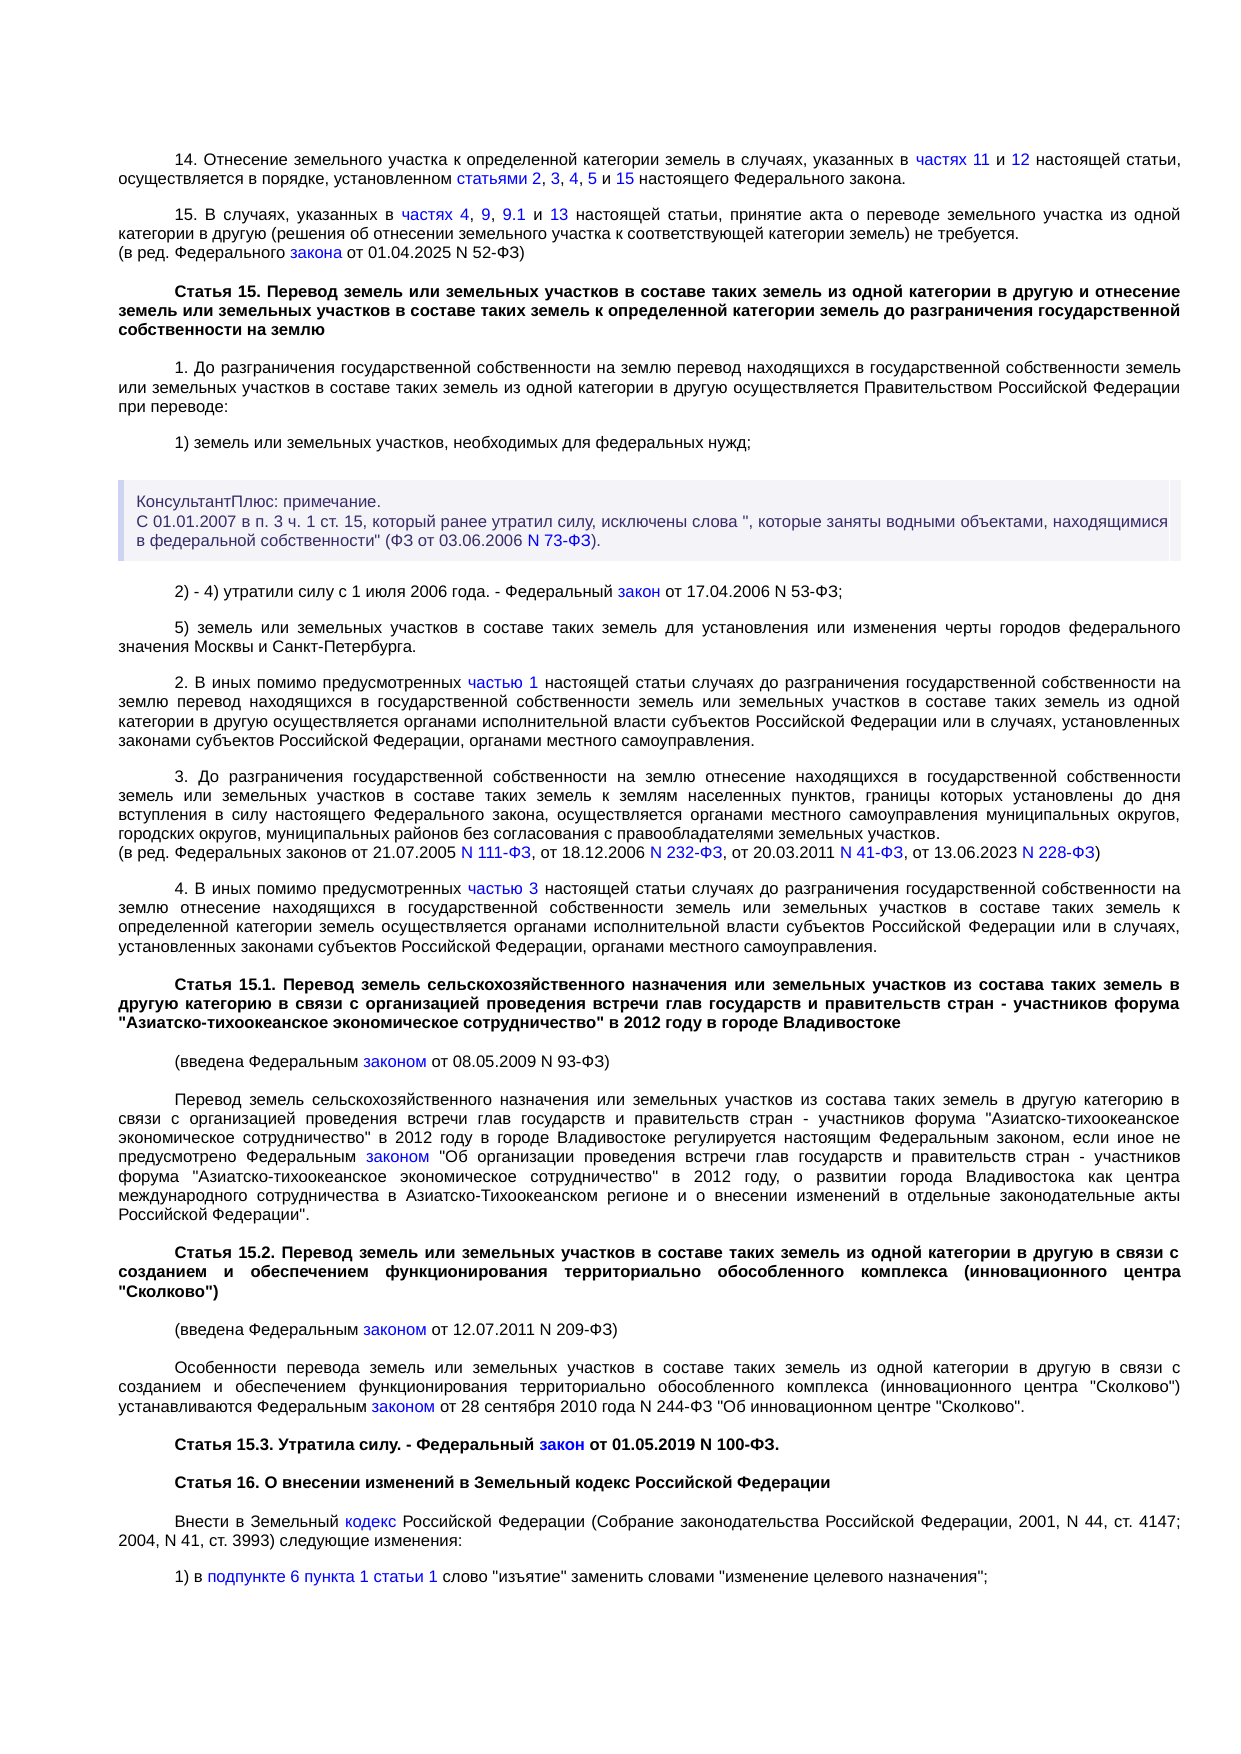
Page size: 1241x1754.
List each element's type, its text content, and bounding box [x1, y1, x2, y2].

text 1) земель или земельных участков, необходимых для федеральных нужд; [118, 432, 1181, 452]
text Внести в Земельный кодекс Российской Федерации (Собрание законодательства Российской Федерации, 2001, N 44, ст. 4147; 2004, N 41, ст. 3993) следующие изменения: [118, 1511, 1181, 1550]
text (введена Федеральным законом от 08.05.2009 N 93-ФЗ) [118, 1051, 1181, 1071]
text Перевод земель сельскохозяйственного назначения или земельных участков из состава таких земель в другую категорию в связи с организацией проведения встречи глав государств и правительств стран - участников форума "Азиатско-тихоокеанское экономическое сотрудничество" в 2012 году в городе Владивостоке регулируется настоящим Федеральным законом, если иное не предусмотрено Федеральным законом "Об организации проведения встречи глав государств и правительств стран - участников форума "Азиатско-тихоокеанское экономическое сотрудничество" в 2012 году, о развитии города Владивостока как центра международного сотрудничества в Азиатско-Тихоокеанском регионе и о внесении изменений в отдельные законодательные акты Российской Федерации". [118, 1090, 1181, 1224]
table_header КонсультантПлюс: примечание. С 01.01.2007 в п. 3 ч. 1 ст. 15, который ранее утратил силу, исключены слова ", которые заняты водными объектами, находящимися в федеральной собственности" (ФЗ от 03.06.2006 N 73-ФЗ). [136, 480, 1169, 561]
text 2. В иных помимо предусмотренных частью 1 настоящей статьи случаях до разграничения государственной собственности на землю перевод находящихся в государственной собственности земель или земельных участков в составе таких земель из одной категории в другую осуществляется органами исполнительной власти субъектов Российской Федерации или в случаях, установленных законами субъектов Российской Федерации, органами местного самоуправления. [118, 673, 1181, 750]
text 3. До разграничения государственной собственности на землю отнесение находящихся в государственной собственности земель или земельных участков в составе таких земель к землям населенных пунктов, границы которых установлены до дня вступления в силу настоящего Федерального закона, осуществляется органами местного самоуправления муниципальных округов, городских округов, муниципальных районов без согласования с правообладателями земельных участков. [118, 766, 1181, 843]
subtitle Статья 15.3. Утратила силу. - Федеральный закон от 01.05.2019 N 100-ФЗ. [118, 1435, 1181, 1454]
subtitle Статья 15. Перевод земель или земельных участков в составе таких земель из одной категории в другую и отнесение земель или земельных участков в составе таких земель к определенной категории земель до разграничения государственной собственности на землю [118, 282, 1181, 339]
text (введена Федеральным законом от 12.07.2011 N 209-ФЗ) [118, 1320, 1181, 1339]
table_header [1170, 480, 1181, 561]
text 15. В случаях, указанных в частях 4, 9, 9.1 и 13 настоящей статьи, принятие акта о переводе земельного участка из одной категории в другую (решения об отнесении земельного участка к соответствующей категории земель) не требуется. [118, 205, 1181, 243]
text 1. До разграничения государственной собственности на землю перевод находящихся в государственной собственности земель или земельных участков в составе таких земель из одной категории в другую осуществляется Правительством Российской Федерации при переводе: [118, 358, 1181, 416]
subtitle Статья 15.2. Перевод земель или земельных участков в составе таких земель из одной категории в другую в связи с созданием и обеспечением функционирования территориально обособленного комплекса (инновационного центра "Сколково") [118, 1243, 1181, 1301]
text 14. Отнесение земельного участка к определенной категории земель в случаях, указанных в частях 11 и 12 настоящей статьи, осуществляется в порядке, установленном статьями 2, 3, 4, 5 и 15 настоящего Федерального закона. [118, 150, 1181, 188]
table_header [118, 480, 124, 561]
text 2) - 4) утратили силу с 1 июля 2006 года. - Федеральный закон от 17.04.2006 N 53-ФЗ; [118, 582, 1181, 601]
text (в ред. Федерального закона от 01.04.2025 N 52-ФЗ) [118, 243, 1181, 262]
subtitle Статья 15.1. Перевод земель сельскохозяйственного назначения или земельных участков из состава таких земель в другую категорию в связи с организацией проведения встречи глав государств и правительств стран - участников форума "Азиатско-тихоокеанское экономическое сотрудничество" в 2012 году в городе Владивостоке [118, 975, 1181, 1032]
text (в ред. Федеральных законов от 21.07.2005 N 111-ФЗ, от 18.12.2006 N 232-ФЗ, от 20.03.2011 N 41-ФЗ, от 13.06.2023 N 228-ФЗ) [118, 843, 1181, 862]
subtitle Статья 16. О внесении изменений в Земельный кодекс Российской Федерации [118, 1473, 1181, 1492]
text 4. В иных помимо предусмотренных частью 3 настоящей статьи случаях до разграничения государственной собственности на землю отнесение находящихся в государственной собственности земель или земельных участков в составе таких земель к определенной категории земель осуществляется органами исполнительной власти субъектов Российской Федерации или в случаях, установленных законами субъектов Российской Федерации, органами местного самоуправления. [118, 879, 1181, 956]
text 5) земель или земельных участков в составе таких земель для установления или изменения черты городов федерального значения Москвы и Санкт-Петербурга. [118, 618, 1181, 656]
text 1) в подпункте 6 пункта 1 статьи 1 слово "изъятие" заменить словами "изменение целевого назначения"; [118, 1566, 1181, 1586]
text Особенности перевода земель или земельных участков в составе таких земель из одной категории в другую в связи с созданием и обеспечением функционирования территориально обособленного комплекса (инновационного центра "Сколково") устанавливаются Федеральным законом от 28 сентября 2010 года N 244-ФЗ "Об инновационном центре "Сколково". [118, 1358, 1181, 1416]
table_header [124, 480, 136, 561]
